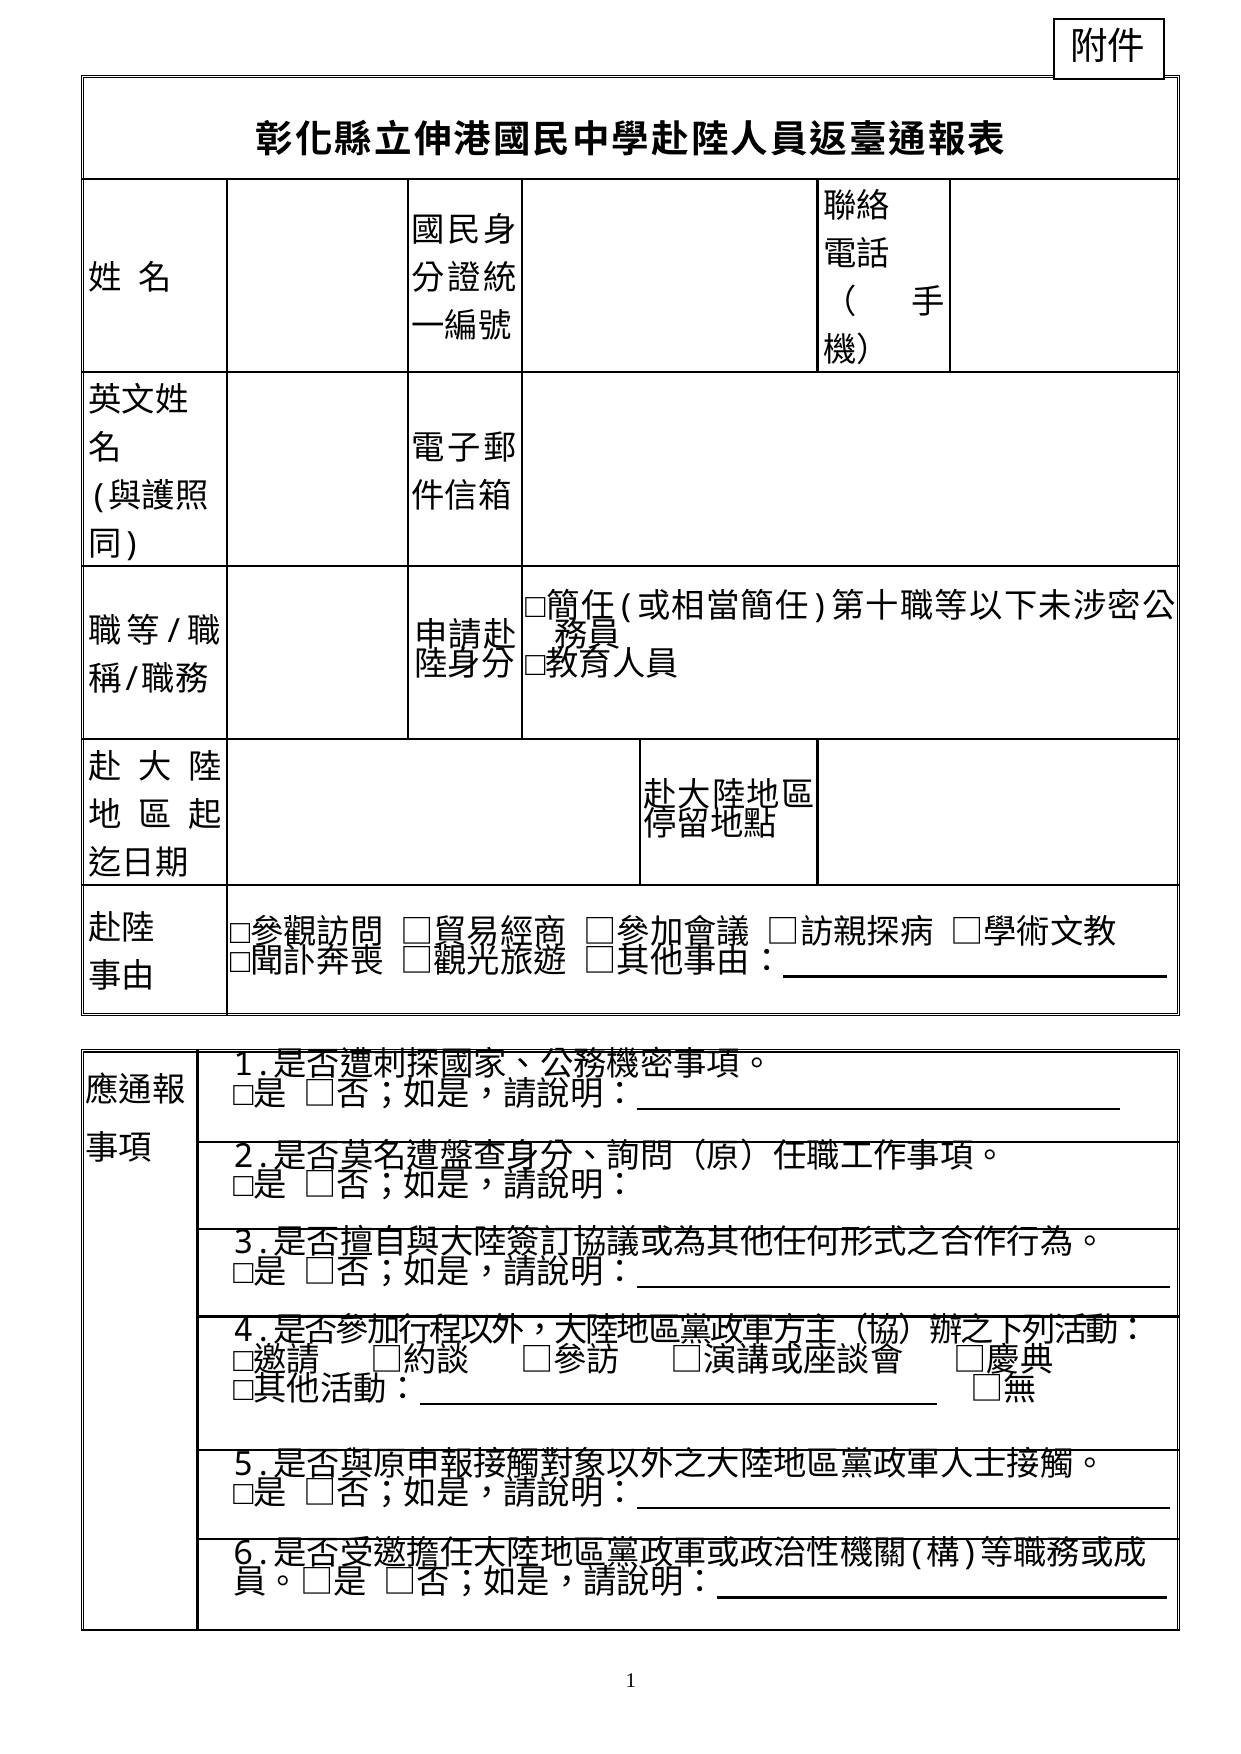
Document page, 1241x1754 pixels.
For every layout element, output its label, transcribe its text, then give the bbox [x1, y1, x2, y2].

table_cell [228, 180, 407, 371]
table_header 1.是否遭刺探國家、公務機密事項。 □是 □否；如是，請說明： [199, 1053, 1177, 1141]
table_cell 3.是否擅自與大陸簽訂協議或為其他任何形式之合作行為。 □是 □否；如是，請說明： [199, 1230, 1177, 1315]
table_cell □簡任(或相當簡任)第十職等以下未涉密公務員 □教育人員 [523, 567, 1177, 738]
table_cell □參觀訪問 □貿易經商 □參加會議 □訪親探病 □學術文教 □聞訃奔喪 □觀光旅遊 □其他事由： [228, 886, 1177, 1013]
table_cell [228, 373, 407, 565]
table_header 彰化縣立伸港國民中學赴陸人員返臺通報表 [1055, 20, 1163, 78]
table_cell 6.是否受邀擔任大陸地區黨政軍或政治性機關(構)等職務或成員。□是 □否；如是，請說明： [199, 1540, 1177, 1629]
table_cell 國民身分證統一編號 [409, 180, 521, 371]
table_cell 赴陸 事由 [84, 886, 226, 1013]
table_cell [523, 373, 1177, 565]
table_cell 聯絡 電話 （手機） [819, 180, 949, 371]
table_cell [523, 180, 816, 371]
table_cell [228, 567, 407, 738]
table_cell 4.是否參加行程以外，大陸地區黨政軍方主（協）辦之下列活動： □邀請 □約談 □參訪 □演講或座談會 □慶典 □其他活動： □無 [199, 1318, 1177, 1448]
table_header 彰化縣立伸港國民中學赴陸人員返臺通報表 [84, 78, 1177, 177]
table_cell 職等/職稱/職務 [84, 567, 226, 738]
table_cell 申請赴陸身分 [409, 567, 521, 738]
table_cell 2.是否莫名遭盤查身分、詢問（原）任職工作事項。 □是 □否；如是，請說明： [199, 1143, 1177, 1227]
table_cell 英文姓名 (與護照同) [84, 373, 226, 565]
table_cell 赴大陸地區起迄日期 [84, 740, 226, 884]
table_cell 電子郵件信箱 [409, 373, 521, 565]
table_cell [228, 740, 639, 884]
table_cell 5.是否與原申報接觸對象以外之大陸地區黨政軍人士接觸。 □是 □否；如是，請說明： [199, 1451, 1177, 1538]
table_header 應通報 事項 [84, 1053, 196, 1629]
table_cell [951, 180, 1177, 371]
table_cell [819, 740, 1177, 884]
table_cell 姓 名 [84, 180, 226, 371]
table_cell 赴大陸地區停留地點 [641, 740, 816, 884]
